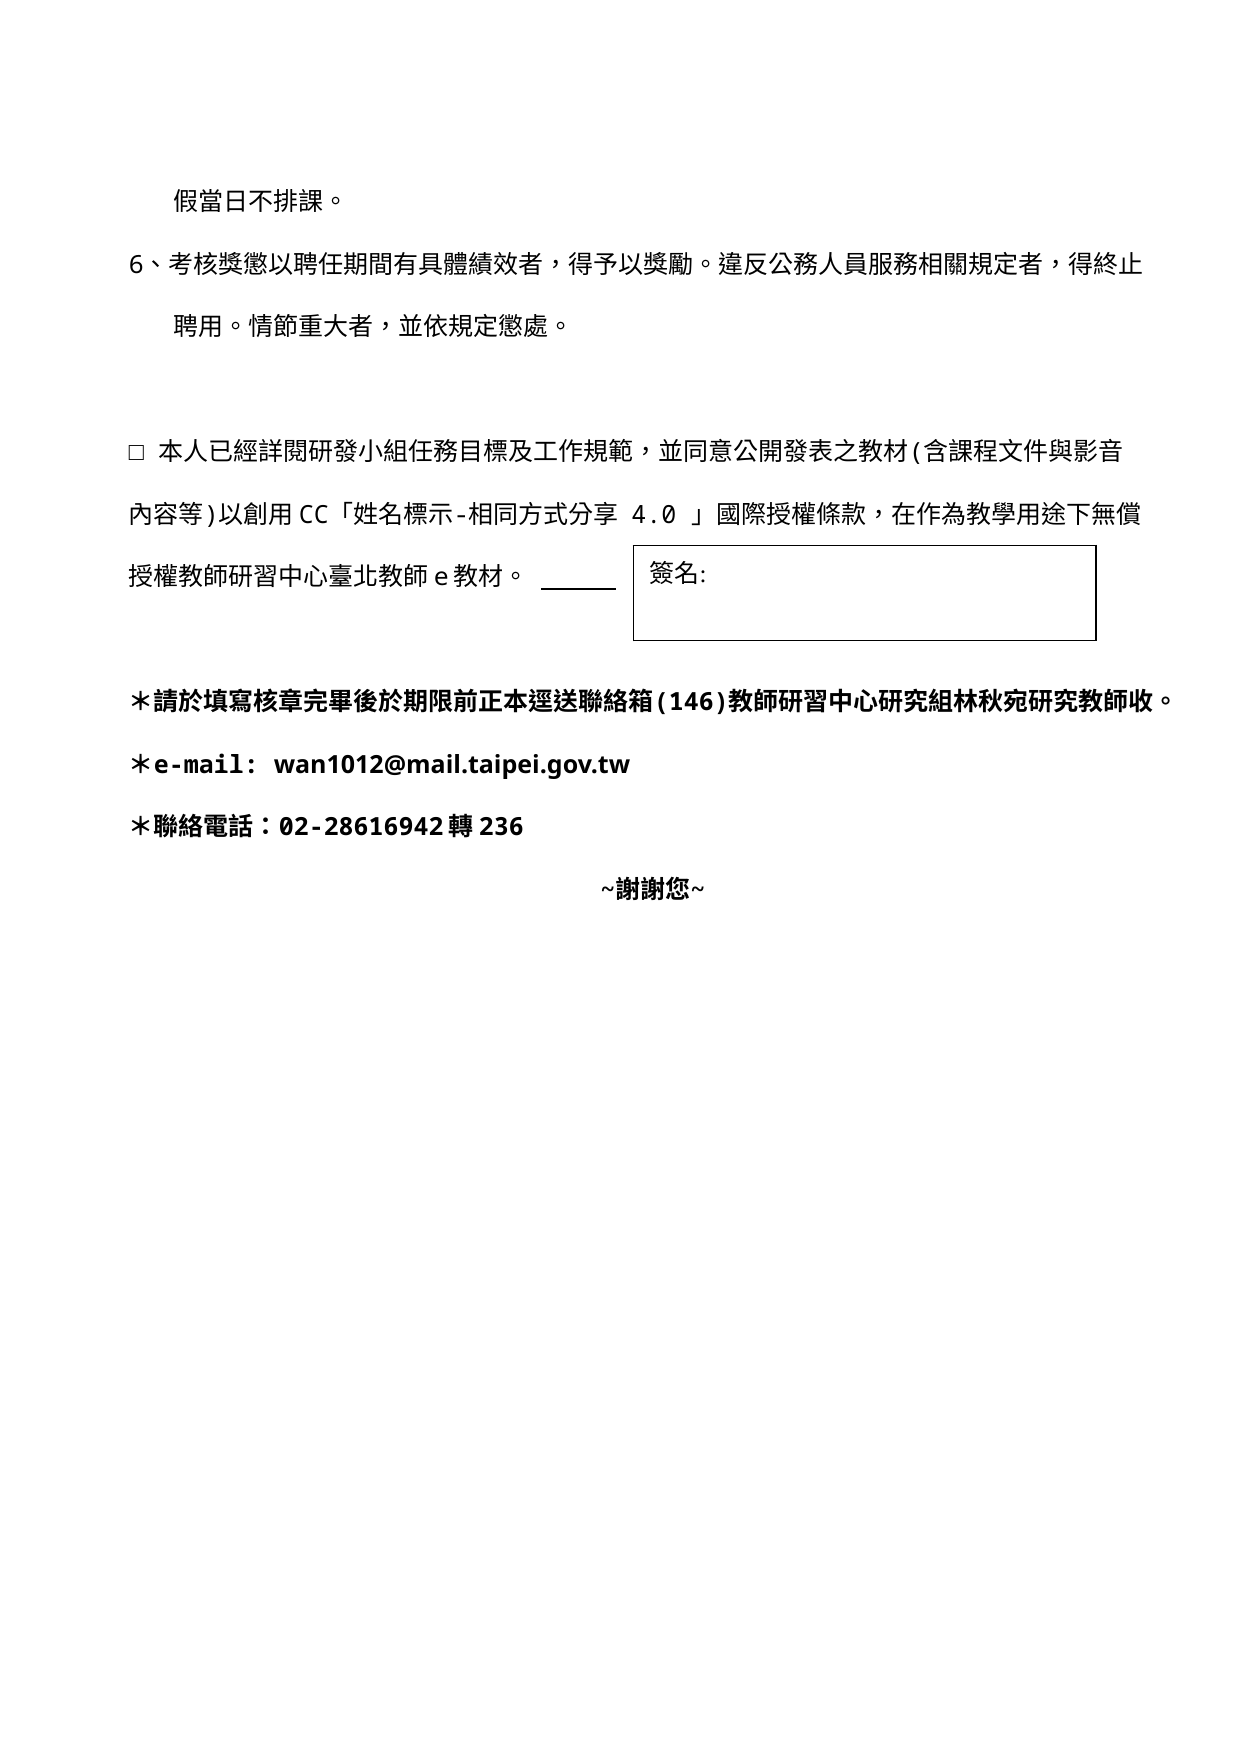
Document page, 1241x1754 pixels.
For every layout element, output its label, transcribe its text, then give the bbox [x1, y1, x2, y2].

text ＊請於填寫核章完畢後於期限前正本逕送聯絡箱(146)教師研習中心研究組林秋宛研究教師收。 ＊e-mail: wan1012@mail.taipei.gov.tw [128, 658, 1177, 783]
text 假當日不排課。 [128, 96, 1147, 221]
text □ 本人已經詳閱研發小組任務目標及工作規範，並同意公開發表之教材(含課程文件與影音內容等)以創用CC「姓名標示-相同方式分享 4.0 」國際授權條款，在作為教學用途下無償授權教師研習中心臺北教師e教材。 [128, 408, 1147, 596]
text □ 本人已經詳閱研發小組任務目標及工作規範，並同意公開發表之教材(含課程文件與影音內容等)以創用CC「姓名標示-相同方式分享 4.0 」國際授權條款，在作為教學用途下無償授權教師研習中心臺北教師e教材。 [634, 546, 1095, 640]
text ＊聯絡電話：02-28616942轉236 [128, 783, 1177, 846]
text 簽名: [649, 553, 1080, 590]
text 6、考核獎懲以聘任期間有具體績效者，得予以獎勵。違反公務人員服務相關規定者，得終止 聘用。情節重大者，並依規定懲處。 [128, 221, 1147, 346]
text ~謝謝您~ [128, 846, 1177, 908]
